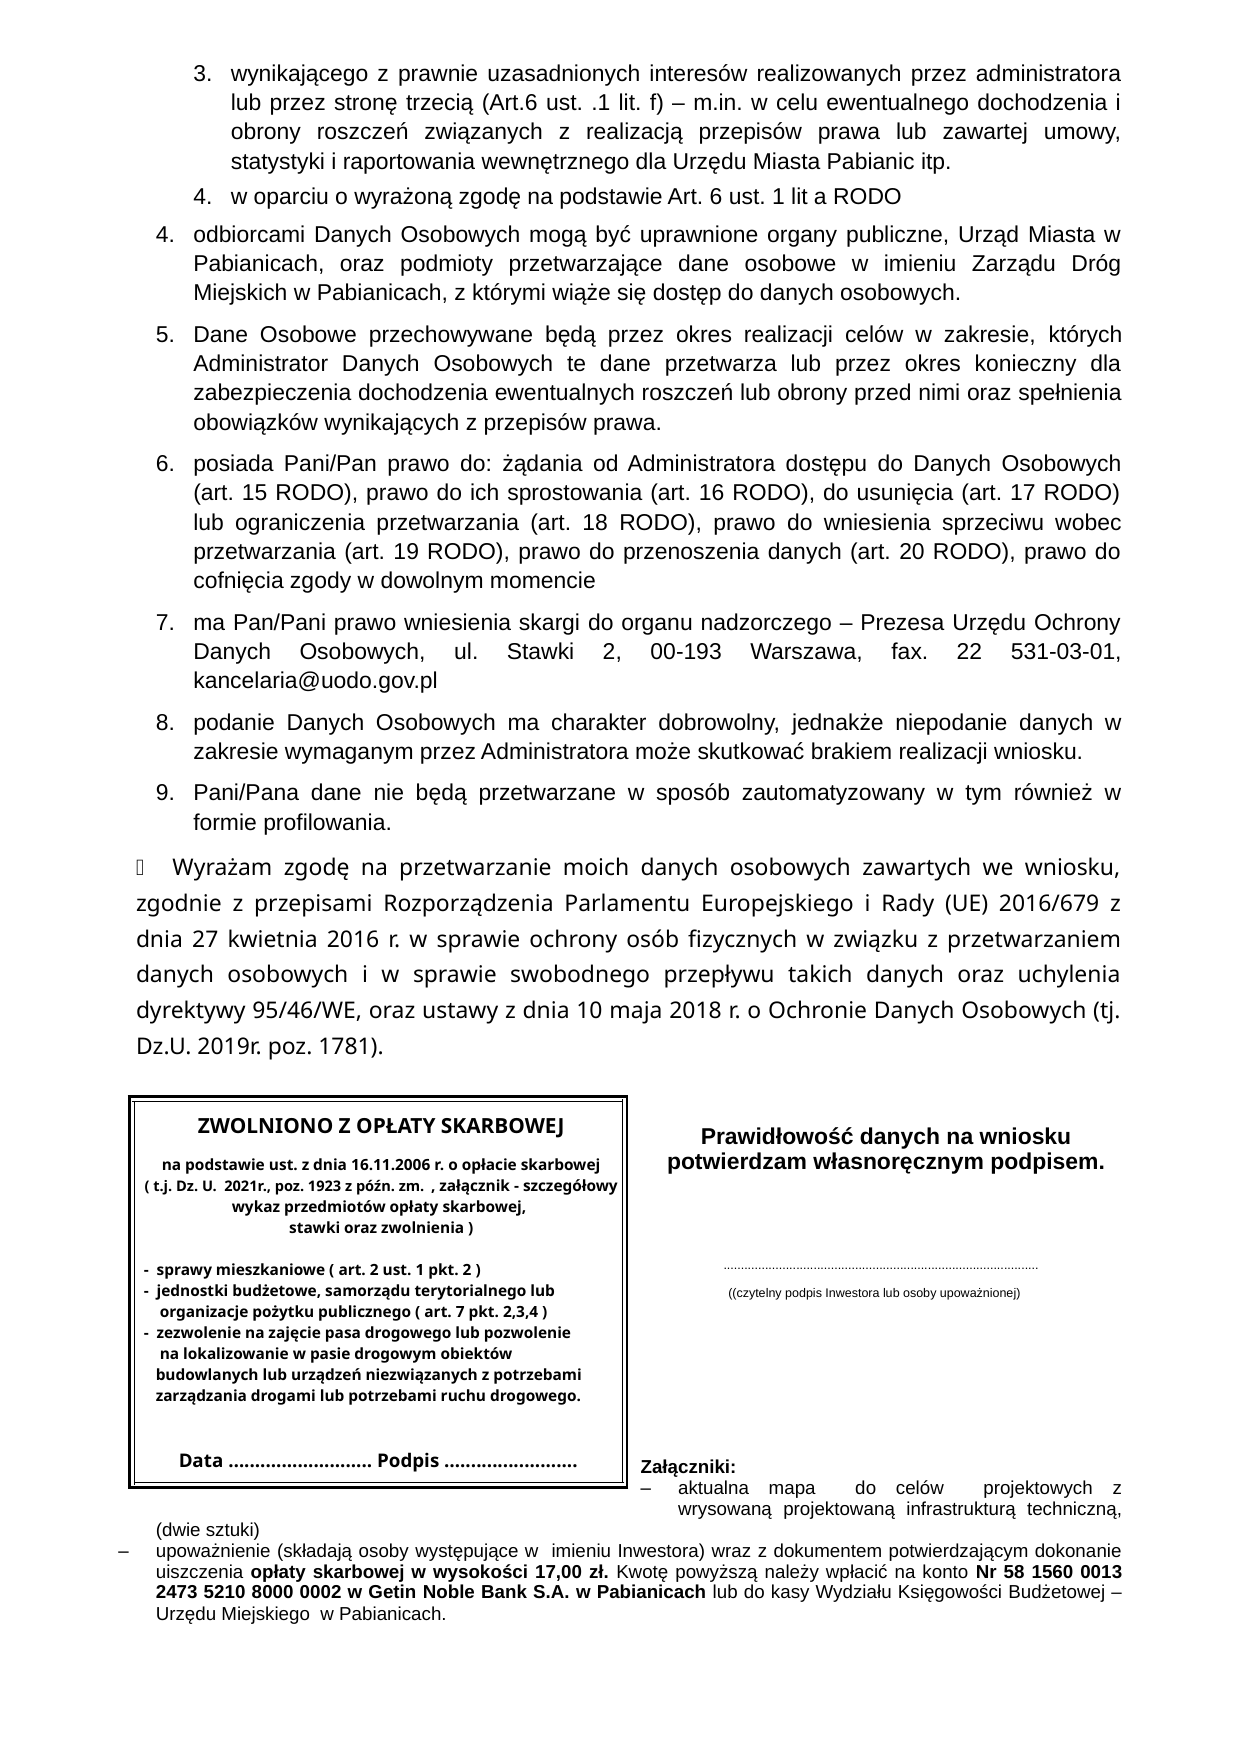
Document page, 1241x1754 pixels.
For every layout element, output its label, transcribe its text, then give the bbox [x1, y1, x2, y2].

list upoważnienie (składają osoby występujące w imieniu Inwestora) wraz z dokumentem potwierdzającym dokonanie uiszczenia opłaty skarbowej w wysokości 17,00 zł. Kwotę powyższą należy wpłacić na konto Nr 58 1560 0013 2473 5210 8000 0002 w Getin Noble Bank S.A. w Pabianicach lub do kasy Wydziału Księgowości Budżetowej – Urzędu Miejskiego w Pabianicach. [118, 1540, 1122, 1624]
list aktualna mapa do celów projektowych z wrysowaną projektowaną infrastrukturą techniczną, (dwie sztuki) [118, 1477, 1122, 1540]
text ( t.j. Dz. U. 2021r., poz. 1923 z późn. zm. , załącznik - szczegółowy wykaz przedmiotów opłaty skarbowej, [144, 1175, 618, 1217]
list w oparciu o wyrażoną zgodę na podstawie Art. 6 ust. 1 lit a RODO [193, 184, 1122, 209]
list wynikającego z prawnie uzasadnionych interesów realizowanych przez administratora lub przez stronę trzecią (Art.6 ust. .1 lit. f) – m.in. w celu ewentualnego dochodzenia i obrony roszczeń związanych z realizacją przepisów prawa lub zawartej umowy, statystyki i raportowania wewnętrznego dla Urzędu Miasta Pabianic itp. [193, 60, 1122, 174]
list posiada Pani/Pan prawo do: żądania od Administratora dostępu do Danych Osobowych (art. 15 RODO), prawo do ich sprostowania (art. 16 RODO), do usunięcia (art. 17 RODO) lub ograniczenia przetwarzania (art. 18 RODO), prawo do wniesienia sprzeciwu wobec przetwarzania (art. 19 RODO), prawo do przenoszenia danych (art. 20 RODO), prawo do cofnięcia zgody w dowolnym momencie [156, 451, 1122, 594]
text na podstawie ust. z dnia 16.11.2006 r. o opłacie skarbowej [144, 1154, 618, 1175]
text Prawidłowość danych na wniosku potwierdzam własnoręcznym podpisem. [649, 1123, 1122, 1175]
text - sprawy mieszkaniowe ( art. 2 ust. 1 pkt. 2 ) [143, 1259, 613, 1280]
list podanie Danych Osobowych ma charakter dobrowolny, jednakże niepodanie danych w zakresie wymaganym przez Administratora może skutkować brakiem realizacji wniosku. [156, 709, 1122, 764]
list Dane Osobowe przechowywane będą przez okres realizacji celów w zakresie, których Administrator Danych Osobowych te dane przetwarza lub przez okres konieczny dla zabezpieczenia dochodzenia ewentualnych roszczeń lub obrony przed nimi oraz spełnienia obowiązków wynikających z przepisów prawa. [156, 321, 1122, 435]
list ma Pan/Pani prawo wniesienia skargi do organu nadzorczego – Prezesa Urzędu Ochrony Danych Osobowych, ul. Stawki 2, 00-193 Warszawa, fax. 22 531-03-01, kancelaria@uodo.gov.pl [156, 609, 1122, 694]
text organizacje pożytku publicznego ( art. 7 pkt. 2,3,4 ) [143, 1301, 613, 1322]
text zarządzania drogami lub potrzebami ruchu drogowego. [143, 1385, 613, 1406]
text  Wyrażam zgodę na przetwarzanie moich danych osobowych zawartych we wniosku, zgodnie z przepisami Rozporządzenia Parlamentu Europejskiego i Rady (UE) 2016/679 z dnia 27 kwietnia 2016 r. w sprawie ochrony osób fizycznych w związku z przetwarzaniem danych osobowych i w sprawie swobodnego przepływu takich danych oraz uchylenia dyrektywy 95/46/WE, oraz ustawy z dnia 10 maja 2018 r. o Ochronie Danych Osobowych (tj. Dz.U. 2019r. poz. 1781). [136, 851, 1122, 1062]
text Data …........................ Podpis …...................... [143, 1447, 613, 1473]
list Pani/Pana dane nie będą przetwarzane w sposób zautomatyzowany w tym również w formie profilowania. [156, 780, 1122, 835]
text - zezwolenie na zajęcie pasa drogowego lub pozwolenie [143, 1322, 613, 1343]
text stawki oraz zwolnienia ) [144, 1217, 618, 1238]
text na lokalizowanie w pasie drogowym obiektów [143, 1343, 613, 1364]
text ((czytelny podpis Inwestora lub osoby upoważnionej) [628, 1272, 1122, 1300]
text - jednostki budżetowe, samorządu terytorialnego lub [143, 1280, 613, 1301]
text ZWOLNIONO Z OPŁATY SKARBOWEJ [144, 1111, 618, 1139]
text ........................................................................................... [628, 1231, 1122, 1272]
text budowlanych lub urządzeń niezwiązanych z potrzebami [143, 1364, 613, 1385]
text Załączniki: [628, 1456, 1122, 1477]
list odbiorcami Danych Osobowych mogą być uprawnione organy publiczne, Urząd Miasta w Pabianicach, oraz podmioty przetwarzające dane osobowe w imieniu Zarządu Dróg Miejskich w Pabianicach, z którymi wiąże się dostęp do danych osobowych. [156, 221, 1122, 306]
